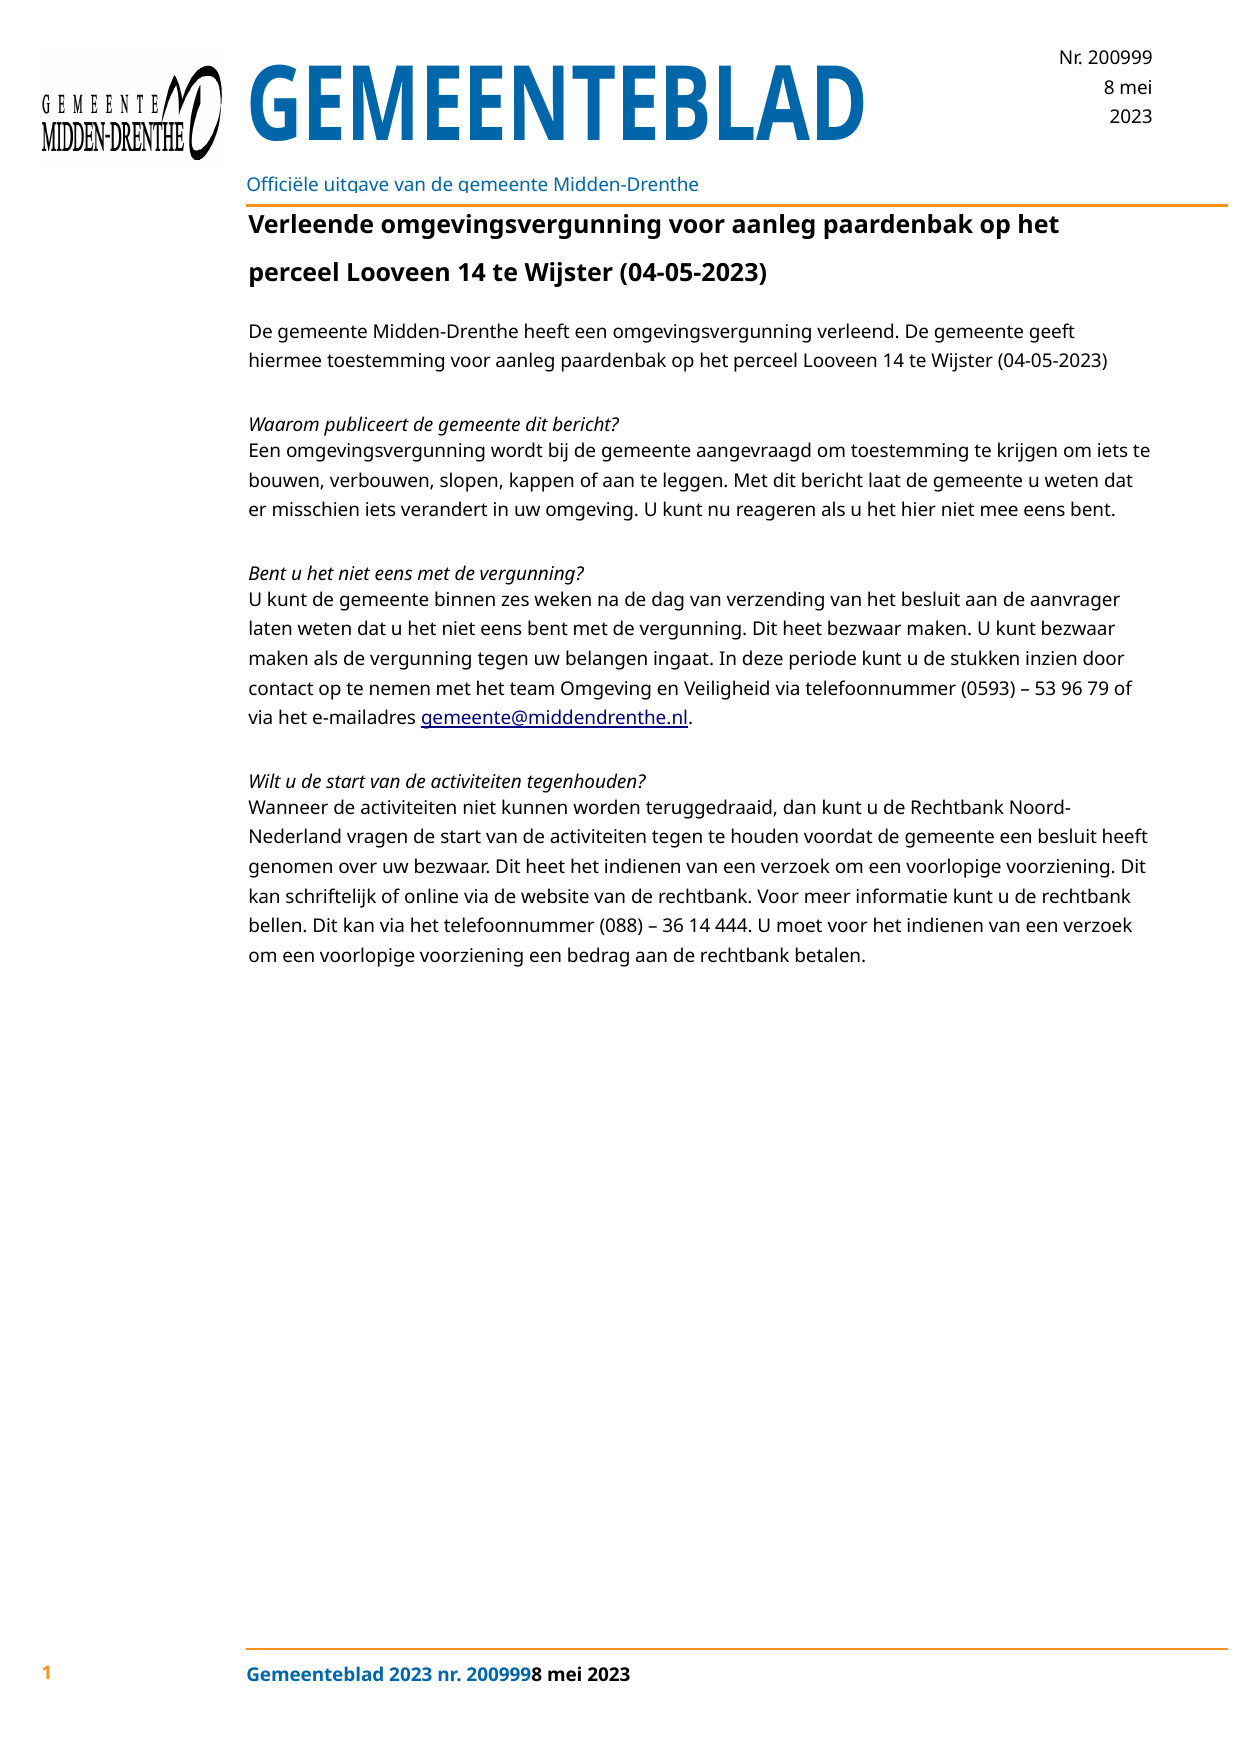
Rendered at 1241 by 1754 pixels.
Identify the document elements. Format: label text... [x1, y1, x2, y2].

text Verleende omgevingsvergunning voor aanleg paardenbak op het perceel Looveen 14 te Wijster (04-05-2023) [248, 207, 1152, 288]
text Waarom publiceert de gemeente dit bericht? [248, 411, 1152, 437]
text Wilt u de start van de activiteiten tegenhouden? [248, 768, 1152, 794]
text U kunt de gemeente binnen zes weken na de dag van verzending van het besluit aan de aanvrager laten weten dat u het niet eens bent met de vergunning. Dit heet bezwaar maken. U kunt bezwaar maken als de vergunning tegen uw belangen ingaat. In deze periode kunt u de stukken inzien door contact op te nemen met het team Omgeving en Veiligheid via telefoonnummer (0593) – 53 96 79 of via het e-mailadres gemeente@middendrenthe.nl. [248, 586, 1152, 730]
text Wanneer de activiteiten niet kunnen worden teruggedraaid, dan kunt u de Rechtbank Noord-Nederland vragen de start van de activiteiten tegen te houden voordat de gemeente een besluit heeft genomen over uw bezwaar. Dit heet het indienen van een verzoek om een voorlopige voorziening. Dit kan schriftelijk of online via de website van de rechtbank. Voor meer informatie kunt u de rechtbank bellen. Dit kan via het telefoonnummer (088) – 36 14 444. U moet voor het indienen van een verzoek om een voorlopige voorziening een bedrag aan de rechtbank betalen. [248, 794, 1152, 968]
text Een omgevingsvergunning wordt bij de gemeente aangevraagd om toestemming te krijgen om iets te bouwen, verbouwen, slopen, kappen of aan te leggen. Met dit bericht laat de gemeente u weten dat er misschien iets verandert in uw omgeving. U kunt nu reageren als u het hier niet mee eens bent. [248, 437, 1152, 522]
text Bent u het niet eens met de vergunning? [248, 560, 1152, 586]
text De gemeente Midden-Drenthe heeft een omgevingsvergunning verleend. De gemeente geeft hiermee toestemming voor aanleg paardenbak op het perceel Looveen 14 te Wijster (04-05-2023) [248, 318, 1152, 373]
picture [41, 47, 231, 172]
